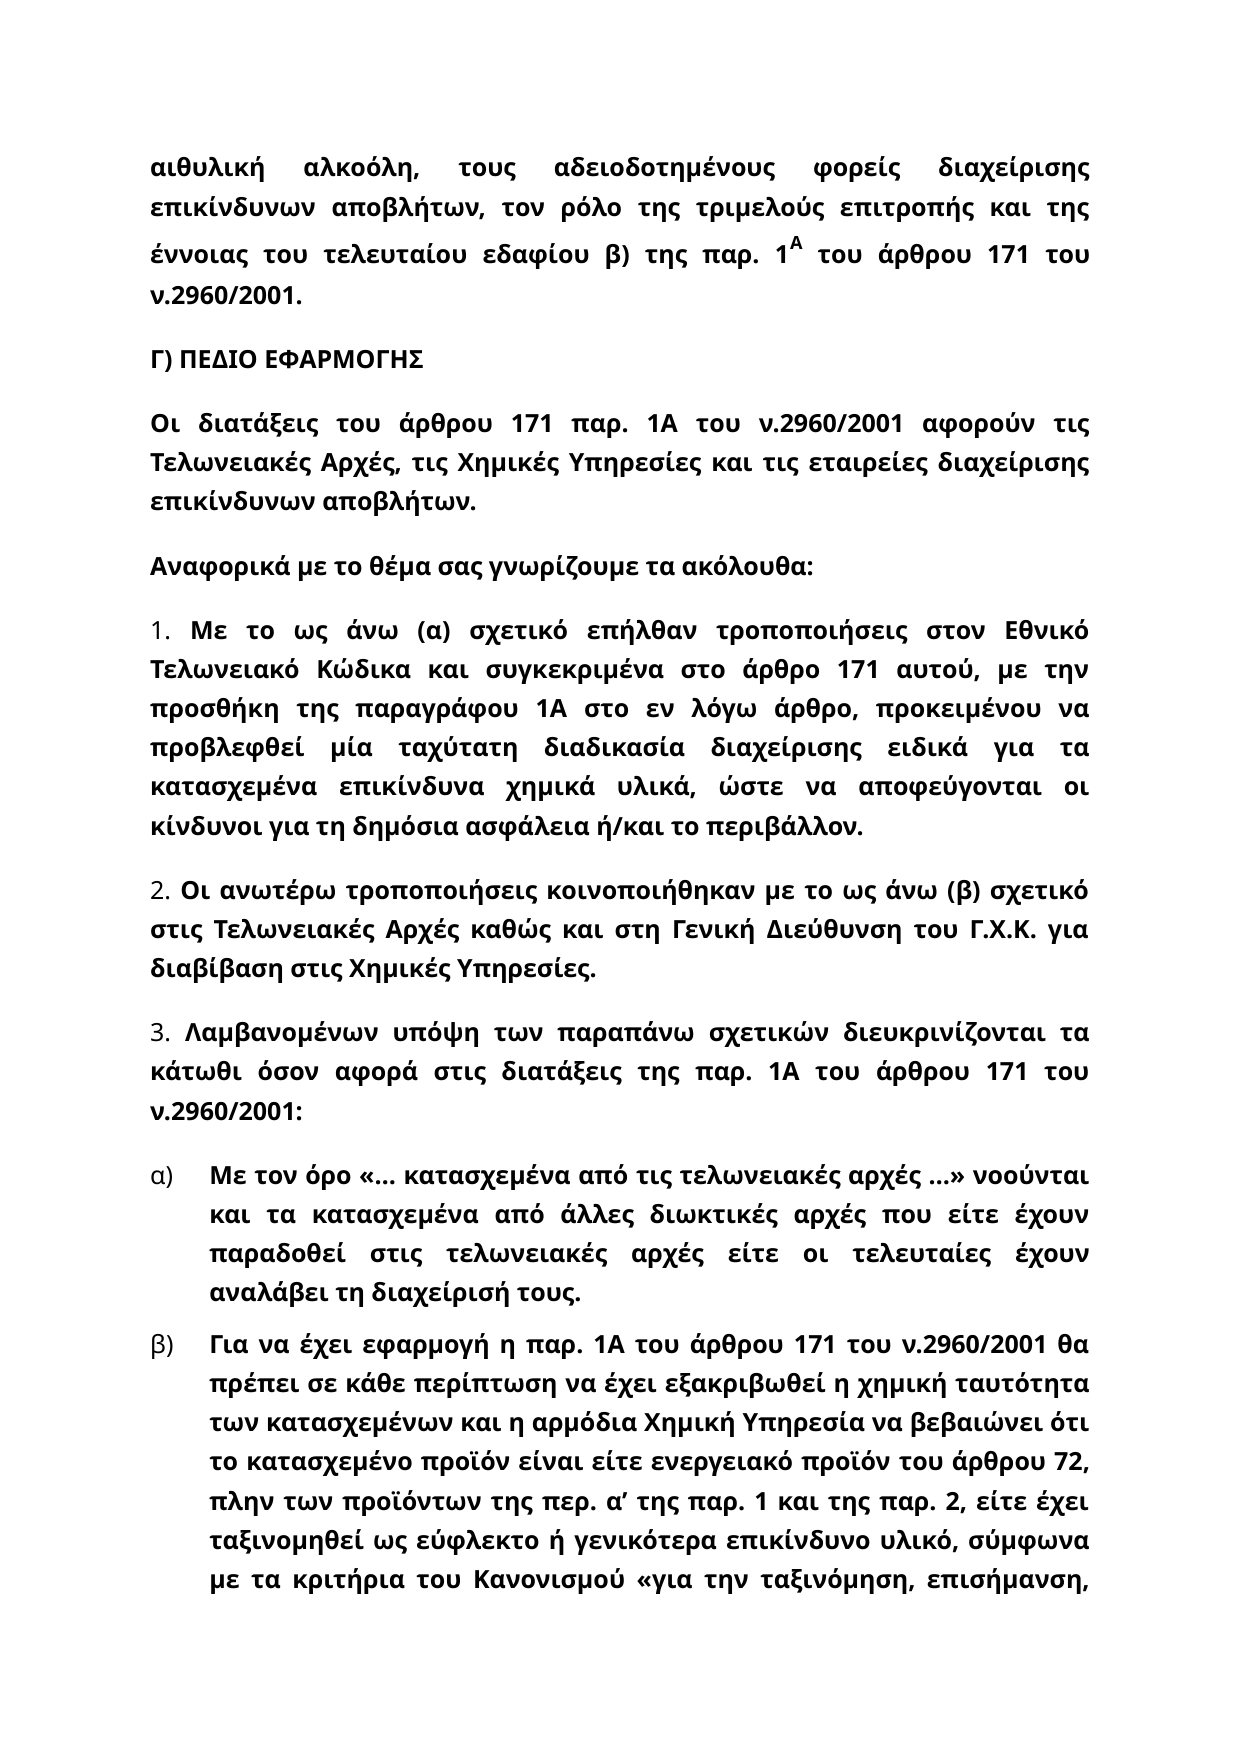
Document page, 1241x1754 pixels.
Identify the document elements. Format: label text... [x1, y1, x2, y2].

text Οι διατάξεις του άρθρου 171 παρ. 1Α του ν.2960/2001 αφορούν τις Τελωνειακές Αρχές, τις Χημικές Υπηρεσίες και τις εταιρείες διαχείρισης επικίνδυνων αποβλήτων. [150, 406, 1090, 518]
text αιθυλική αλκοόλη, τους αδειοδοτημένους φορείς διαχείρισης επικίνδυνων αποβλήτων, τον ρόλο της τριμελούς επιτροπής και της έννοιας του τελευταίου εδαφίου β) της παρ. 1Α του άρθρου 171 του ν.2960/2001. [150, 150, 1090, 311]
text 3. Λαμβανομένων υπόψη των παραπάνω σχετικών διευκρινίζονται τα κάτωθι όσον αφορά στις διατάξεις της παρ. 1Α του άρθρου 171 του ν.2960/2001: [150, 1015, 1090, 1127]
text Αναφορικά με το θέμα σας γνωρίζουμε τα ακόλουθα: [150, 548, 1090, 582]
text 1. Με το ως άνω (α) σχετικό επήλθαν τροποποιήσεις στον Εθνικό Τελωνειακό Κώδικα και συγκεκριμένα στο άρθρο 171 αυτού, με την προσθήκη της παραγράφου 1Α στο εν λόγω άρθρο, προκειμένου να προβλεφθεί μία ταχύτατη διαδικασία διαχείρισης ειδικά για τα κατασχεμένα επικίνδυνα χημικά υλικά, ώστε να αποφεύγονται οι κίνδυνοι για τη δημόσια ασφάλεια ή/και το περιβάλλον. [150, 612, 1090, 842]
text 2. Οι ανωτέρω τροποποιήσεις κοινοποιήθηκαν με το ως άνω (β) σχετικό στις Τελωνειακές Αρχές καθώς και στη Γενική Διεύθυνση του Γ.Χ.Κ. για διαβίβαση στις Χημικές Υπηρεσίες. [150, 872, 1090, 985]
list α) Με τον όρο «… κατασχεμένα από τις τελωνειακές αρχές …» νοούνται και τα κατασχεμένα από άλλες διωκτικές αρχές που είτε έχουν παραδοθεί στις τελωνειακές αρχές είτε οι τελευταίες έχουν αναλάβει τη διαχείρισή τους. [150, 1157, 1090, 1309]
text Γ) ΠΕΔΙΟ ΕΦΑΡΜΟΓΗΣ [150, 341, 1090, 376]
list β) Για να έχει εφαρμογή η παρ. 1Α του άρθρου 171 του ν.2960/2001 θα πρέπει σε κάθε περίπτωση να έχει εξακριβωθεί η χημική ταυτότητα των κατασχεμένων και η αρμόδια Χημική Υπηρεσία να βεβαιώνει ότι το κατασχεμένο προϊόν είναι είτε ενεργειακό προϊόν του άρθρου 72, πλην των προϊόντων της περ. α’ της παρ. 1 και της παρ. 2, είτε έχει ταξινομηθεί ως εύφλεκτο ή γενικότερα επικίνδυνο υλικό, σύμφωνα με τα κριτήρια του Κανονισμού «για την ταξινόμηση, επισήμανση, [150, 1326, 1090, 1596]
